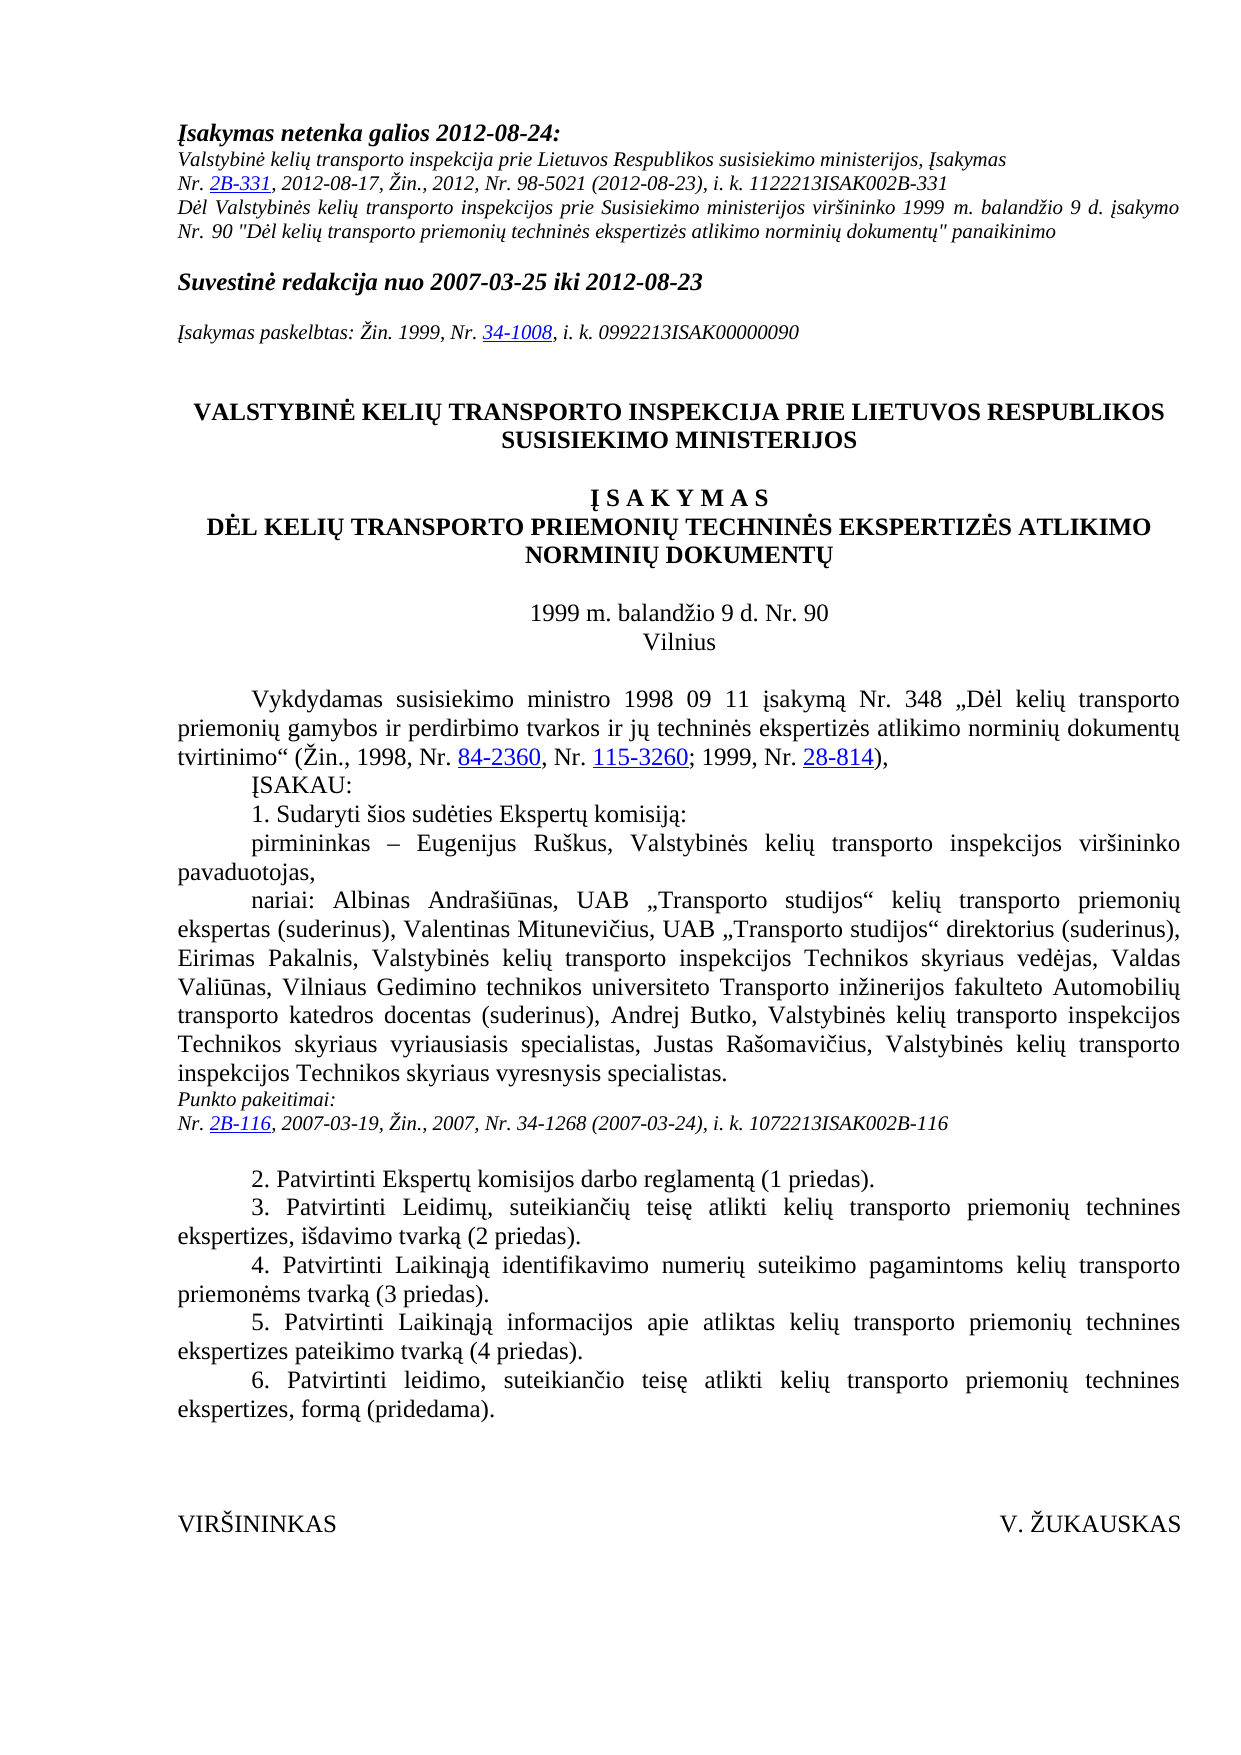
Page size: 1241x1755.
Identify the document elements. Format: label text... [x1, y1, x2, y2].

text 1999 m. balandžio 9 d. Nr. 90 [177, 598, 1181, 627]
text DĖL KELIŲ TRANSPORTO PRIEMONIŲ TECHNINĖS EKSPERTIZĖS ATLIKIMO NORMINIŲ DOKUMENTŲ [177, 512, 1181, 569]
text Įsakymas netenka galios 2012-08-24: [177, 118, 1181, 147]
text pirmininkas – Eugenijus Ruškus, Valstybinės kelių transporto inspekcijos viršininko pavaduotojas, [177, 828, 1181, 886]
text nariai: Albinas Andrašiūnas, UAB „Transporto studijos“ kelių transporto priemonių ekspertas (suderinus), Valentinas Mitunevičius, UAB „Transporto studijos“ direktorius (suderinus), Eirimas Pakalnis, Valstybinės kelių transporto inspekcijos Technikos skyriaus vedėjas, Valdas Valiūnas, Vilniaus Gedimino technikos universiteto Transporto inžinerijos fakulteto Automobilių transporto katedros docentas (suderinus), Andrej Butko, Valstybinės kelių transporto inspekcijos Technikos skyriaus vyriausiasis specialistas, Justas Rašomavičius, Valstybinės kelių transporto inspekcijos Technikos skyriaus vyresnysis specialistas. [177, 886, 1181, 1087]
text Įsakymas paskelbtas: Žin. 1999, Nr. 34-1008, i. k. 0992213ISAK00000090 [177, 320, 1181, 344]
text Nr. 2B-331, 2012-08-17, Žin., 2012, Nr. 98-5021 (2012-08-23), i. k. 1122213ISAK002B-331 [177, 171, 1181, 195]
text Dėl Valstybinės kelių transporto inspekcijos prie Susisiekimo ministerijos viršininko 1999 m. balandžio 9 d. įsakymo Nr. 90 "Dėl kelių transporto priemonių techninės ekspertizės atlikimo norminių dokumentų" panaikinimo [177, 195, 1181, 243]
text Nr. 2B-116, 2007-03-19, Žin., 2007, Nr. 34-1268 (2007-03-24), i. k. 1072213ISAK002B-116 [177, 1111, 1181, 1135]
text 1. Sudaryti šios sudėties Ekspertų komisiją: [177, 799, 1181, 828]
text 4. Patvirtinti Laikinąją identifikavimo numerių suteikimo pagamintoms kelių transporto priemonėms tvarką (3 priedas). [177, 1250, 1181, 1307]
text 6. Patvirtinti leidimo, suteikiančio teisę atlikti kelių transporto priemonių technines ekspertizes, formą (pridedama). [177, 1365, 1181, 1422]
text ĮSAKAU: [177, 771, 1181, 799]
text Suvestinė redakcija nuo 2007-03-25 iki 2012-08-23 [177, 267, 1181, 296]
text 2. Patvirtinti Ekspertų komisijos darbo reglamentą (1 priedas). [177, 1164, 1181, 1192]
text 5. Patvirtinti Laikinąją informacijos apie atliktas kelių transporto priemonių technines ekspertizes pateikimo tvarką (4 priedas). [177, 1307, 1181, 1365]
text Valstybinė kelių transporto inspekcija prie Lietuvos Respublikos susisiekimo ministerijos, Įsakymas [177, 147, 1181, 171]
text Vilnius [177, 627, 1181, 656]
text VALSTYBINĖ KELIŲ TRANSPORTO INSPEKCIJA PRIE LIETUVOS RESPUBLIKOS SUSISIEKIMO MINISTERIJOS [177, 397, 1181, 454]
text Į S A K Y M A S [177, 483, 1181, 512]
text Punkto pakeitimai: [177, 1087, 1181, 1111]
text Vykdydamas susisiekimo ministro 1998 09 11 įsakymą Nr. 348 „Dėl kelių transporto priemonių gamybos ir perdirbimo tvarkos ir jų techninės ekspertizės atlikimo norminių dokumentų tvirtinimo“ (Žin., 1998, Nr. 84-2360, Nr. 115-3260; 1999, Nr. 28-814), [177, 684, 1181, 771]
text VIRŠININKAS V. ŽUKAUSKAS [177, 1509, 1181, 1537]
text 3. Patvirtinti Leidimų, suteikiančių teisę atlikti kelių transporto priemonių technines ekspertizes, išdavimo tvarką (2 priedas). [177, 1192, 1181, 1250]
